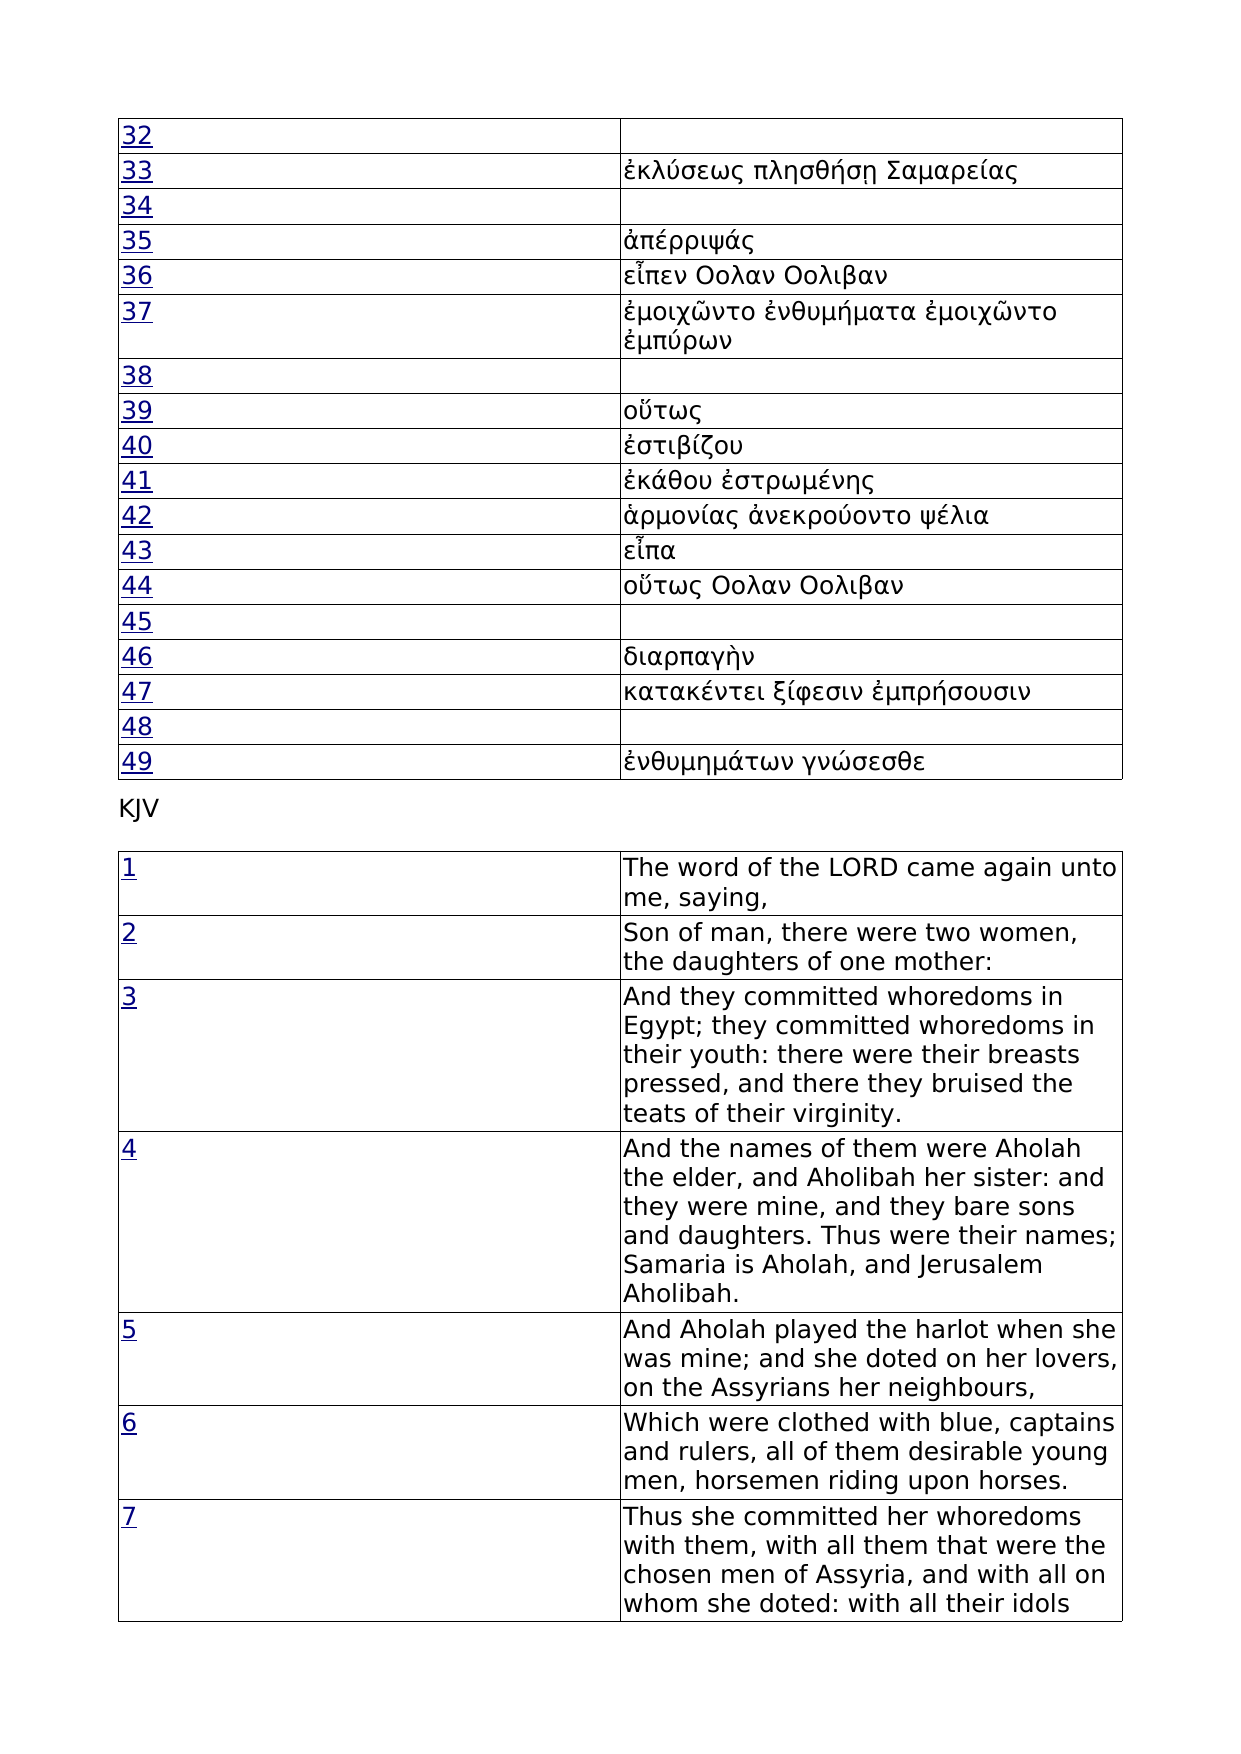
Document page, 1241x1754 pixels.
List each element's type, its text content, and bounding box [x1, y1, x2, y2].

table_cell 42 [119, 499, 620, 533]
table_cell 34 [119, 189, 620, 223]
table_cell [621, 359, 1122, 393]
text KJV [118, 794, 1122, 823]
table_cell 45 [119, 605, 620, 639]
table_cell 40 [119, 429, 620, 463]
table_cell 39 [119, 394, 620, 428]
table_cell 47 [119, 675, 620, 709]
table_cell ἁρμονίας ἀνεκρούοντο ψέλια [621, 499, 1122, 533]
table_cell And the names of them were Aholah the elder, and Aholibah her sister: and they were mine, and they bare sons and daughters. Thus were their names; Samaria is Aholah, and Jerusalem Aholibah. [621, 1132, 1122, 1312]
table_cell ἀπέρριψάς [621, 225, 1122, 258]
table_cell 33 [119, 154, 620, 188]
table_cell And Aholah played the harlot when she was mine; and she doted on her lovers, on the Assyrians her neighbours, [621, 1313, 1122, 1405]
table_header 1 [119, 852, 620, 915]
table_cell 6 [119, 1406, 620, 1499]
table_cell 37 [119, 295, 620, 358]
table_cell ἐκλύσεως πλησθήσῃ Σαμαρείας [621, 154, 1122, 188]
table_cell εἶπεν Οολαν Οολιβαν [621, 260, 1122, 294]
table_cell [621, 119, 1122, 153]
table_cell 7 [119, 1500, 620, 1621]
table_header The word of the LORD came again unto me, saying, [621, 852, 1122, 915]
table_cell [621, 710, 1122, 744]
table_cell [621, 605, 1122, 639]
table_cell 5 [119, 1313, 620, 1405]
table_cell Which were clothed with blue, captains and rulers, all of them desirable young men, horsemen riding upon horses. [621, 1406, 1122, 1499]
table_cell ἐκάθου ἐστρωμένης [621, 464, 1122, 498]
table_cell 46 [119, 640, 620, 674]
table_cell διαρπαγὴν [621, 640, 1122, 674]
table_cell 38 [119, 359, 620, 393]
table_cell 48 [119, 710, 620, 744]
table_cell 41 [119, 464, 620, 498]
table_cell οὕτως [621, 394, 1122, 428]
table_cell ἐνθυμημάτων γνώσεσθε [621, 745, 1122, 779]
table_cell 49 [119, 745, 620, 779]
table_cell 43 [119, 535, 620, 568]
table_cell And they committed whoredoms in Egypt; they committed whoredoms in their youth: there were their breasts pressed, and there they bruised the teats of their virginity. [621, 980, 1122, 1131]
table_cell 36 [119, 260, 620, 294]
table_cell ἐμοιχῶντο ἐνθυμήματα ἐμοιχῶντο ἐμπύρων [621, 295, 1122, 358]
table_cell 44 [119, 570, 620, 604]
table_cell 32 [119, 119, 620, 153]
table_cell 4 [119, 1132, 620, 1312]
table_cell 35 [119, 225, 620, 258]
table_cell ἐστιβίζου [621, 429, 1122, 463]
table_cell κατακέντει ξίφεσιν ἐμπρήσουσιν [621, 675, 1122, 709]
table_cell 3 [119, 980, 620, 1131]
table_cell 2 [119, 916, 620, 979]
table_cell [621, 189, 1122, 223]
table_cell εἶπα [621, 535, 1122, 568]
table_cell Thus she committed her whoredoms with them, with all them that were the chosen men of Assyria, and with all on whom she doted: with all their idols [621, 1500, 1122, 1621]
table_cell Son of man, there were two women, the daughters of one mother: [621, 916, 1122, 979]
table_cell οὕτως Οολαν Οολιβαν [621, 570, 1122, 604]
